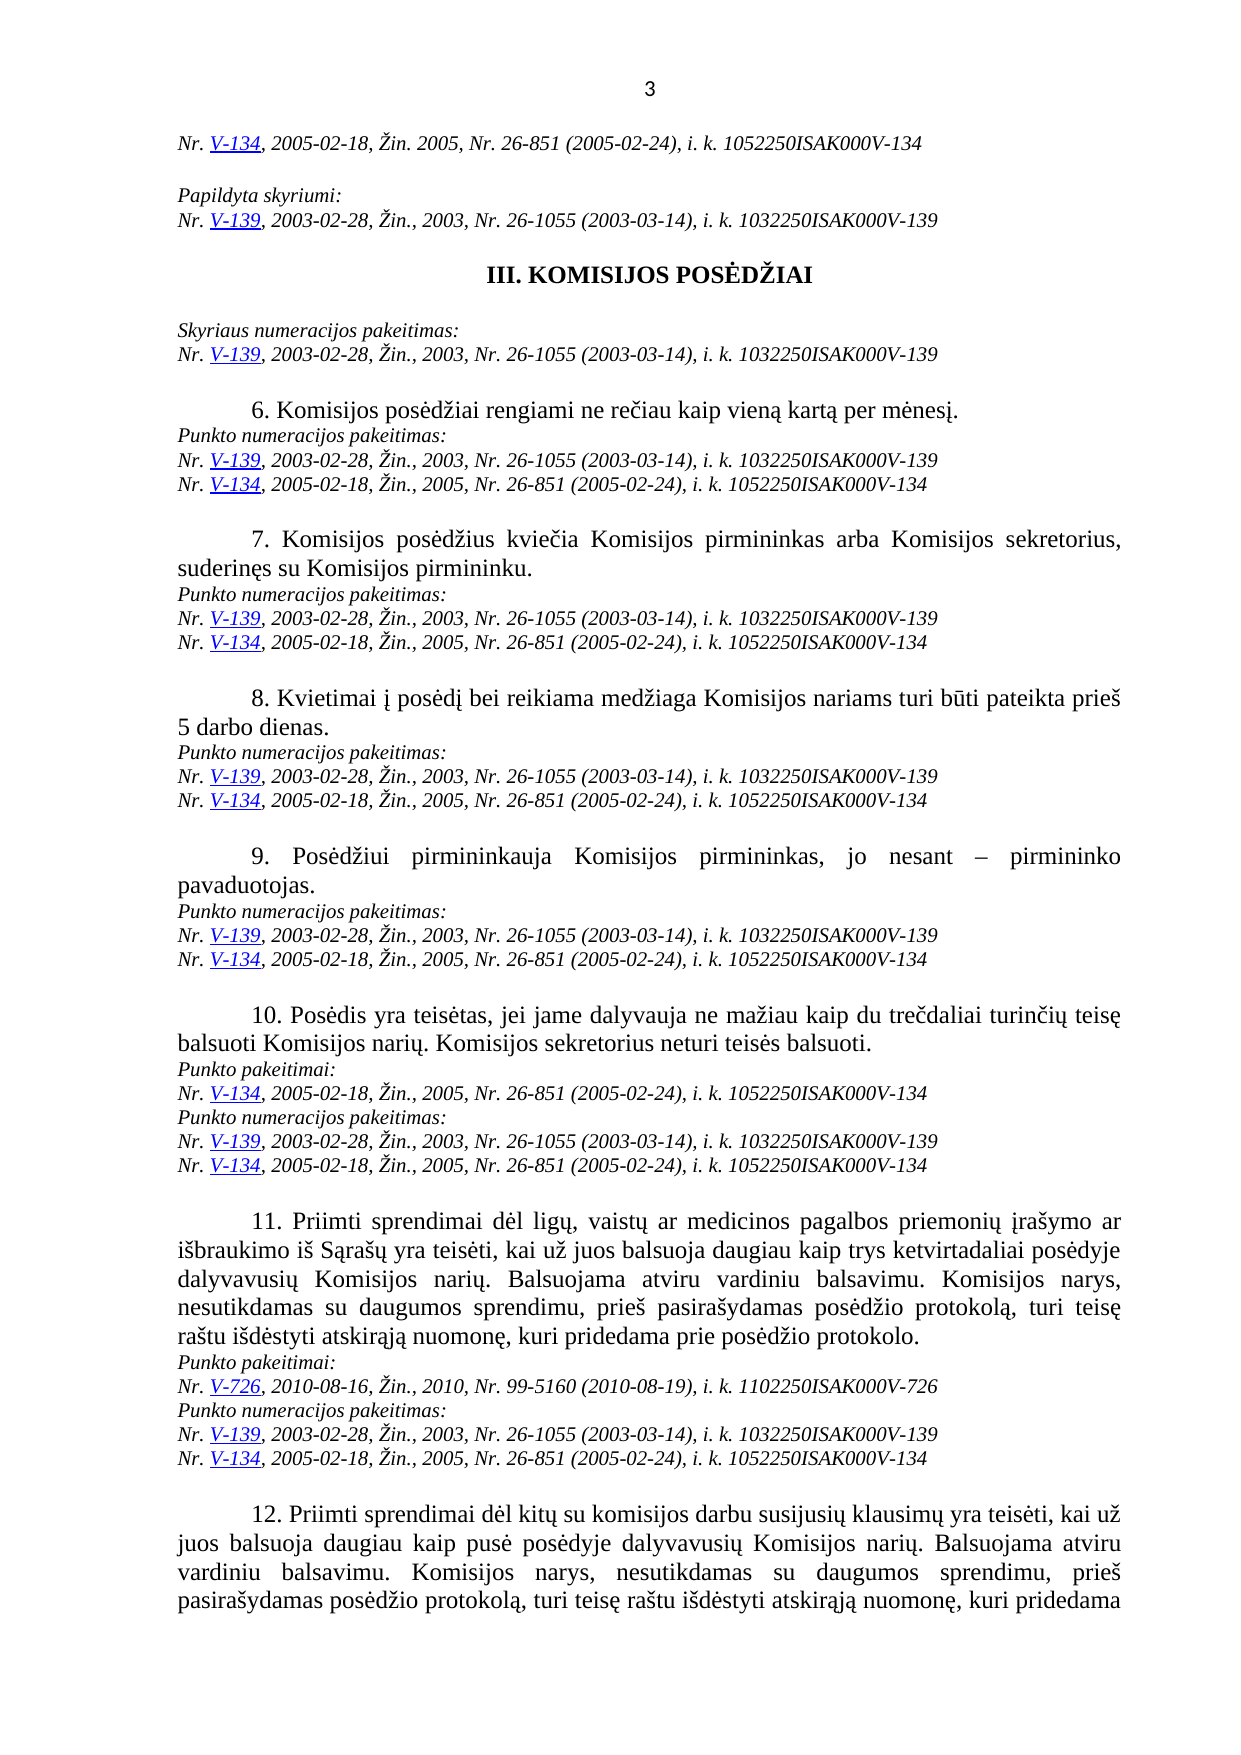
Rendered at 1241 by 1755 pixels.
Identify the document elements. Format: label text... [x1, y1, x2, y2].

text Punkto numeracijos pakeitimas: [177, 582, 1122, 606]
text Nr. V-134, 2005-02-18, Žin., 2005, Nr. 26-851 (2005-02-24), i. k. 1052250ISAK000V-134 [177, 1446, 1122, 1470]
text 8. Kvietimai į posėdį bei reikiama medžiaga Komisijos nariams turi būti pateikta prieš 5 darbo dienas. [177, 683, 1122, 740]
text Nr. V-139, 2003-02-28, Žin., 2003, Nr. 26-1055 (2003-03-14), i. k. 1032250ISAK000V-139 [177, 207, 1122, 232]
text 9. Posėdžiui pirmininkauja Komisijos pirmininkas, jo nesant – pirmininko pavaduotojas. [177, 841, 1122, 899]
text Nr. V-134, 2005-02-18, Žin., 2005, Nr. 26-851 (2005-02-24), i. k. 1052250ISAK000V-134 [177, 1153, 1122, 1177]
text Nr. V-726, 2010-08-16, Žin., 2010, Nr. 99-5160 (2010-08-19), i. k. 1102250ISAK000V-726 [177, 1374, 1122, 1398]
text Nr. V-134, 2005-02-18, Žin., 2005, Nr. 26-851 (2005-02-24), i. k. 1052250ISAK000V-134 [177, 947, 1122, 971]
text Nr. V-139, 2003-02-28, Žin., 2003, Nr. 26-1055 (2003-03-14), i. k. 1032250ISAK000V-139 [177, 342, 1122, 366]
text Nr. V-139, 2003-02-28, Žin., 2003, Nr. 26-1055 (2003-03-14), i. k. 1032250ISAK000V-139 [177, 1129, 1122, 1153]
text Nr. V-134, 2005-02-18, Žin., 2005, Nr. 26-851 (2005-02-24), i. k. 1052250ISAK000V-134 [177, 472, 1122, 496]
text Nr. V-139, 2003-02-28, Žin., 2003, Nr. 26-1055 (2003-03-14), i. k. 1032250ISAK000V-139 [177, 606, 1122, 630]
text Punkto pakeitimai: [177, 1057, 1122, 1081]
text Punkto numeracijos pakeitimas: [177, 899, 1122, 923]
text Punkto numeracijos pakeitimas: [177, 1105, 1122, 1129]
text Skyriaus numeracijos pakeitimas: [177, 318, 1122, 342]
text Nr. V-139, 2003-02-28, Žin., 2003, Nr. 26-1055 (2003-03-14), i. k. 1032250ISAK000V-139 [177, 764, 1122, 788]
text Punkto numeracijos pakeitimas: [177, 423, 1122, 447]
text Nr. V-139, 2003-02-28, Žin., 2003, Nr. 26-1055 (2003-03-14), i. k. 1032250ISAK000V-139 [177, 1422, 1122, 1446]
text Nr. V-134, 2005-02-18, Žin. 2005, Nr. 26-851 (2005-02-24), i. k. 1052250ISAK000V-134 [177, 131, 1122, 155]
text Nr. V-134, 2005-02-18, Žin., 2005, Nr. 26-851 (2005-02-24), i. k. 1052250ISAK000V-134 [177, 788, 1122, 812]
text III. KOMISIJOS POSĖDŽIAI [177, 260, 1122, 289]
text Nr. V-139, 2003-02-28, Žin., 2003, Nr. 26-1055 (2003-03-14), i. k. 1032250ISAK000V-139 [177, 923, 1122, 947]
text 6. Komisijos posėdžiai rengiami ne rečiau kaip vieną kartą per mėnesį. [177, 395, 1122, 423]
text 12. Priimti sprendimai dėl kitų su komisijos darbu susijusių klausimų yra teisėti, kai už juos balsuoja daugiau kaip pusė posėdyje dalyvavusių Komisijos narių. Balsuojama atviru vardiniu balsavimu. Komisijos narys, nesutikdamas su daugumos sprendimu, prieš pasirašydamas posėdžio protokolą, turi teisę raštu išdėstyti atskirąją nuomonę, kuri pridedama [177, 1499, 1122, 1614]
text Nr. V-134, 2005-02-18, Žin., 2005, Nr. 26-851 (2005-02-24), i. k. 1052250ISAK000V-134 [177, 1081, 1122, 1105]
text 7. Komisijos posėdžius kviečia Komisijos pirmininkas arba Komisijos sekretorius, suderinęs su Komisijos pirmininku. [177, 524, 1122, 582]
text Papildyta skyriumi: [177, 183, 1122, 207]
text 10. Posėdis yra teisėtas, jei jame dalyvauja ne mažiau kaip du trečdaliai turinčių teisę balsuoti Komisijos narių. Komisijos sekretorius neturi teisės balsuoti. [177, 1000, 1122, 1057]
text Nr. V-134, 2005-02-18, Žin., 2005, Nr. 26-851 (2005-02-24), i. k. 1052250ISAK000V-134 [177, 630, 1122, 654]
text Nr. V-139, 2003-02-28, Žin., 2003, Nr. 26-1055 (2003-03-14), i. k. 1032250ISAK000V-139 [177, 447, 1122, 472]
text Punkto pakeitimai: [177, 1350, 1122, 1374]
text Punkto numeracijos pakeitimas: [177, 1398, 1122, 1422]
text Punkto numeracijos pakeitimas: [177, 740, 1122, 764]
text 11. Priimti sprendimai dėl ligų, vaistų ar medicinos pagalbos priemonių įrašymo ar išbraukimo iš Sąrašų yra teisėti, kai už juos balsuoja daugiau kaip trys ketvirtadaliai posėdyje dalyvavusių Komisijos narių. Balsuojama atviru vardiniu balsavimu. Komisijos narys, nesutikdamas su daugumos sprendimu, prieš pasirašydamas posėdžio protokolą, turi teisę raštu išdėstyti atskirąją nuomonę, kuri pridedama prie posėdžio protokolo. [177, 1206, 1122, 1350]
